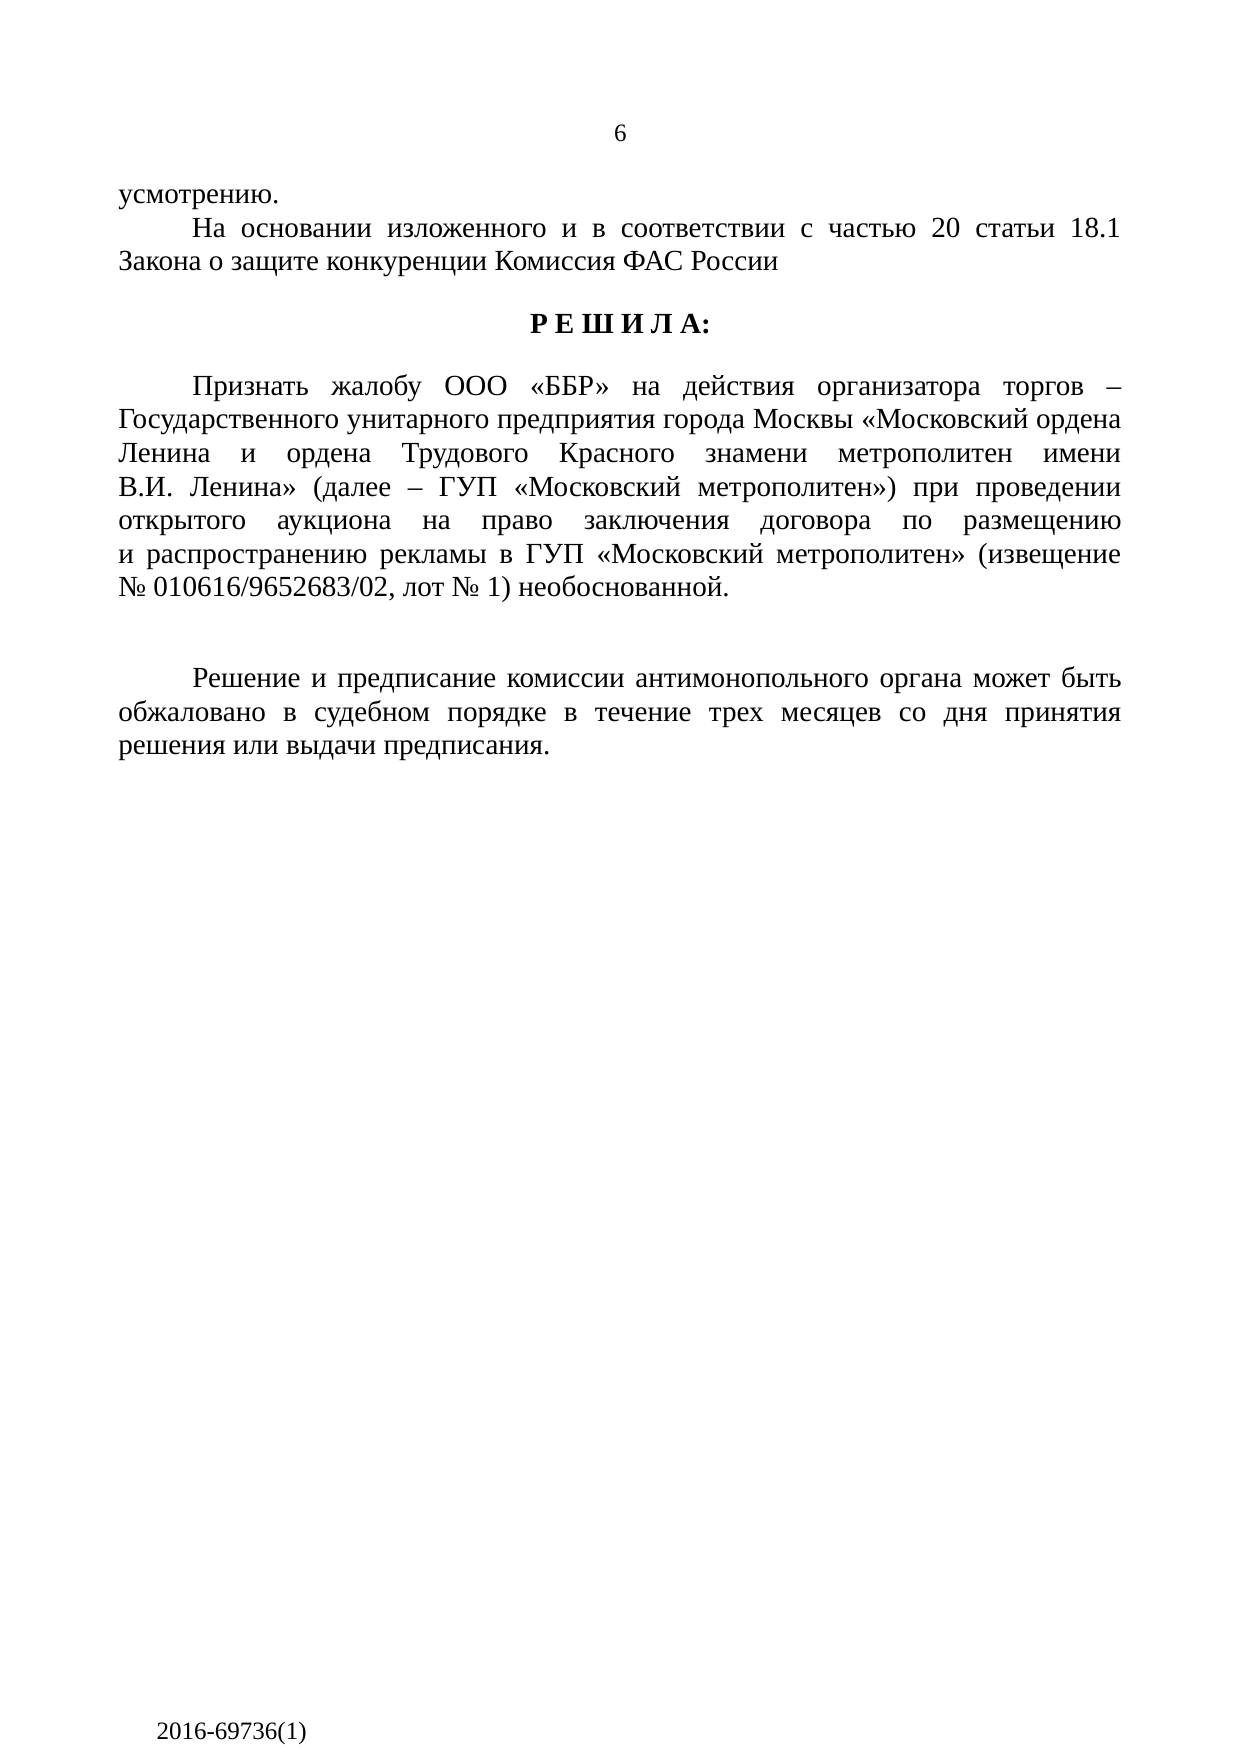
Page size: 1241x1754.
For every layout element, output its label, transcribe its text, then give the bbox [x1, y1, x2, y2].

text Решение и предписание комиссии антимонопольного органа может быть обжаловано в судебном порядке в течение трех месяцев со дня принятия решения или выдачи предписания. [118, 660, 1122, 761]
text Р Е Ш И Л А: [118, 306, 1122, 339]
text усмотрению. [118, 176, 1122, 210]
text На основании изложенного и в соответствии с частью 20 статьи 18.1 Закона о защите конкуренции Комиссия ФАС России [118, 210, 1122, 277]
text Признать жалобу ООО «ББР» на действия организатора торгов – Государственного унитарного предприятия города Москвы «Московский ордена Ленина и ордена Трудового Красного знамени метрополитен имени В.И. Ленина» (далее – ГУП «Московский метрополитен») при проведении открытого аукциона на право заключения договора по размещению и распространению рекламы в ГУП «Московский метрополитен» (извещение № 010616/9652683/02, лот № 1) необоснованной. [118, 368, 1122, 603]
